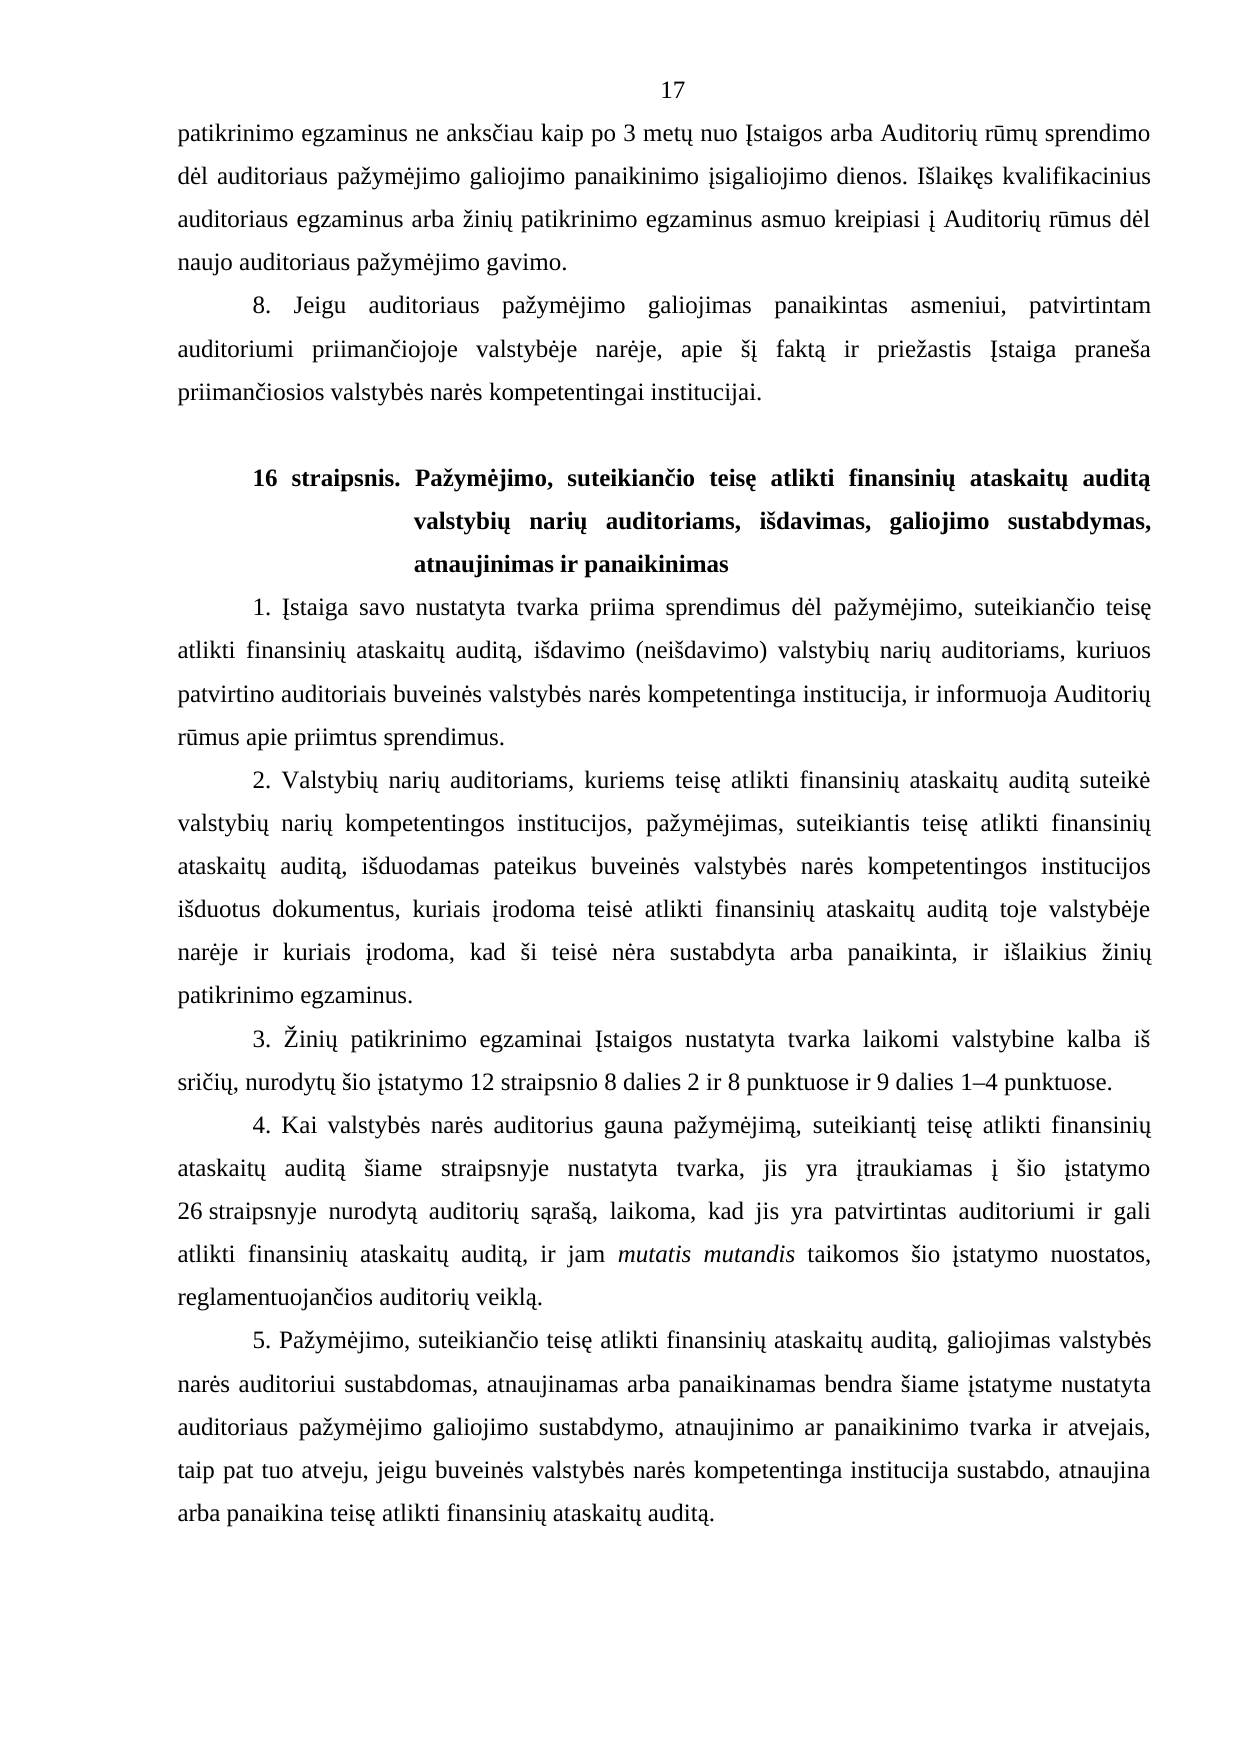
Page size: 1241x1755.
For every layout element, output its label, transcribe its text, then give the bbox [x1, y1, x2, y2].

text 1. Įstaiga savo nustatyta tvarka priima sprendimus dėl pažymėjimo, suteikiančio teisę atlikti finansinių ataskaitų auditą, išdavimo (neišdavimo) valstybių narių auditoriams, kuriuos patvirtino auditoriais buveinės valstybės narės kompetentinga institucija, ir informuoja Auditorių rūmus apie priimtus sprendimus. [177, 592, 1152, 751]
text 16 straipsnis. Pažymėjimo, suteikiančio teisę atlikti finansinių ataskaitų auditą valstybių narių auditoriams, išdavimas, galiojimo sustabdymas, atnaujinimas ir panaikinimas [252, 463, 1152, 578]
text patikrinimo egzaminus ne anksčiau kaip po 3 metų nuo Įstaigos arba Auditorių rūmų sprendimo dėl auditoriaus pažymėjimo galiojimo panaikinimo įsigaliojimo dienos. Išlaikęs kvalifikacinius auditoriaus egzaminus arba žinių patikrinimo egzaminus asmuo kreipiasi į Auditorių rūmus dėl naujo auditoriaus pažymėjimo gavimo. [177, 118, 1152, 276]
text 3. Žinių patikrinimo egzaminai Įstaigos nustatyta tvarka laikomi valstybine kalba iš sričių, nurodytų šio įstatymo 12 straipsnio 8 dalies 2 ir 8 punktuose ir 9 dalies 1–4 punktuose. [177, 1024, 1152, 1096]
text 8. Jeigu auditoriaus pažymėjimo galiojimas panaikintas asmeniui, patvirtintam auditoriumi priimančiojoje valstybėje narėje, apie šį faktą ir priežastis Įstaiga praneša priimančiosios valstybės narės kompetentingai institucijai. [177, 291, 1152, 406]
text 2. Valstybių narių auditoriams, kuriems teisę atlikti finansinių ataskaitų auditą suteikė valstybių narių kompetentingos institucijos, pažymėjimas, suteikiantis teisę atlikti finansinių ataskaitų auditą, išduodamas pateikus buveinės valstybės narės kompetentingos institucijos išduotus dokumentus, kuriais įrodoma teisė atlikti finansinių ataskaitų auditą toje valstybėje narėje ir kuriais įrodoma, kad ši teisė nėra sustabdyta arba panaikinta, ir išlaikius žinių patikrinimo egzaminus. [177, 765, 1152, 1009]
text 5. Pažymėjimo, suteikiančio teisę atlikti finansinių ataskaitų auditą, galiojimas valstybės narės auditoriui sustabdomas, atnaujinamas arba panaikinamas bendra šiame įstatyme nustatyta auditoriaus pažymėjimo galiojimo sustabdymo, atnaujinimo ar panaikinimo tvarka ir atvejais, taip pat tuo atveju, jeigu buveinės valstybės narės kompetentinga institucija sustabdo, atnaujina arba panaikina teisę atlikti finansinių ataskaitų auditą. [177, 1326, 1152, 1527]
text 4. Kai valstybės narės auditorius gauna pažymėjimą, suteikiantį teisę atlikti finansinių ataskaitų auditą šiame straipsnyje nustatyta tvarka, jis yra įtraukiamas į šio įstatymo 26 straipsnyje nurodytą auditorių sąrašą, laikoma, kad jis yra patvirtintas auditoriumi ir gali atlikti finansinių ataskaitų auditą, ir jam mutatis mutandis taikomos šio įstatymo nuostatos, reglamentuojančios auditorių veiklą. [177, 1110, 1152, 1311]
